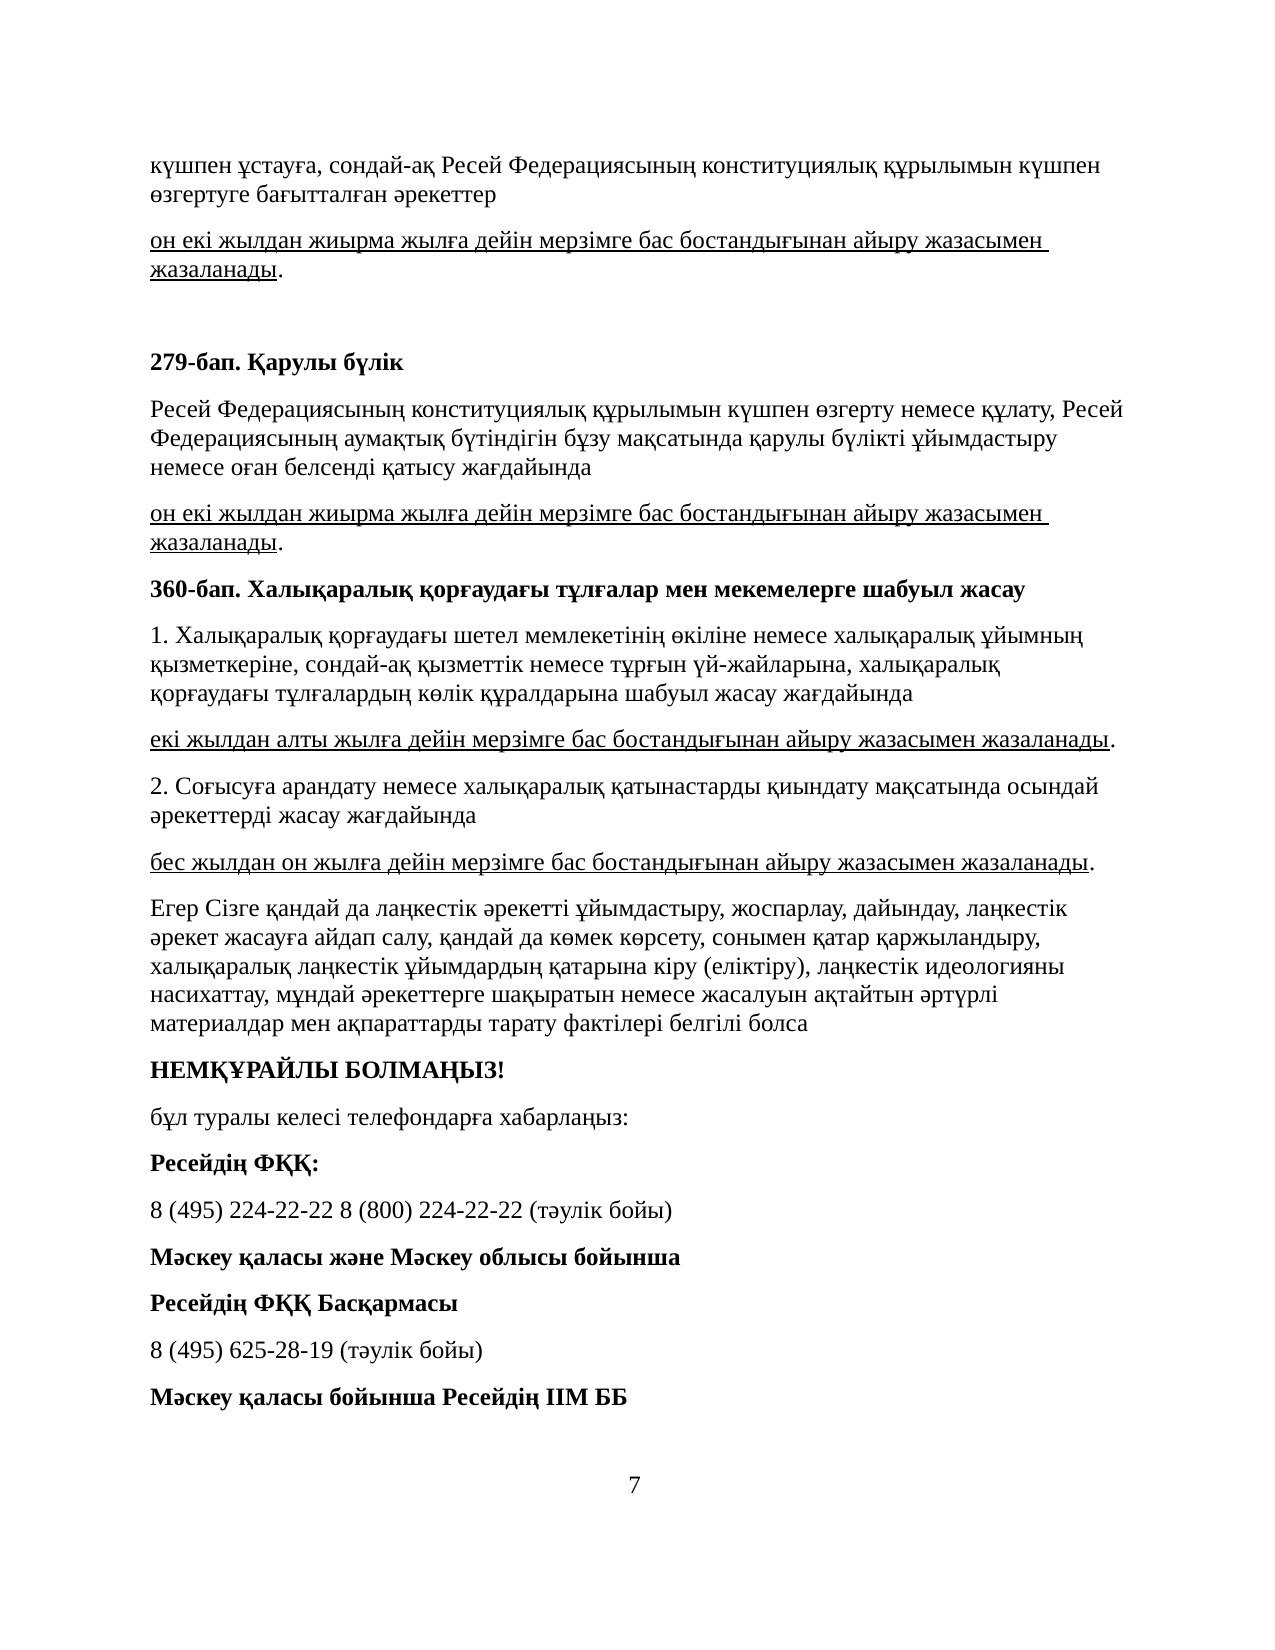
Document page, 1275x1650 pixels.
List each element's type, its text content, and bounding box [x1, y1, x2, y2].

text екі жылдан алты жылға дейін мерзімге бас бостандығынан айыру жазасымен жазаланады. [150, 724, 1125, 753]
text 2. Соғысуға арандату немесе халықаралық қатынастарды қиындату мақсатында осындай әрекеттерді жасау жағдайында [150, 771, 1125, 829]
text НЕМҚҰРАЙЛЫ БОЛМАҢЫЗ! [150, 1055, 1125, 1084]
text он екі жылдан жиырма жылға дейін мерзімге бас бостандығынан айыру жазасымен жазаланады. [150, 498, 1125, 556]
text 8 (495) 625-28-19 (тәулік бойы) [150, 1335, 1125, 1364]
text Мәскеу қаласы және Мәскеу облысы бойынша [150, 1242, 1125, 1270]
text Ресейдің ФҚҚ: [150, 1148, 1125, 1177]
text 360-бап. Халықаралық қорғаудағы тұлғалар мен мекемелерге шабуыл жасау [150, 574, 1125, 602]
text 1. Халықаралық қорғаудағы шетел мемлекетінің өкіліне немесе халықаралық ұйымның қызметкеріне, сондай-ақ қызметтік немесе тұрғын үй-жайларына, халықаралық қорғаудағы тұлғалардың көлік құралдарына шабуыл жасау жағдайында [150, 620, 1125, 707]
text Ресей Федерациясының конституциялық құрылымын күшпен өзгерту немесе құлату, Ресей Федерациясының аумақтық бүтіндігін бұзу мақсатында қарулы бүлікті ұйымдастыру немесе оған белсенді қатысу жағдайында [150, 394, 1125, 480]
text 8 (495) 224-22-22 8 (800) 224-22-22 (тәулік бойы) [150, 1195, 1125, 1224]
text күшпен ұстауға, сондай-ақ Ресей Федерациясының конституциялық құрылымын күшпен өзгертуге бағытталған әрекеттер [150, 150, 1125, 207]
text Егер Сізге қандай да лаңкестік әрекетті ұйымдастыру, жоспарлау, дайындау, лаңкестік әрекет жасауға айдап салу, қандай да көмек көрсету, сонымен қатар қаржыландыру, халықаралық лаңкестік ұйымдардың қатарына кіру (еліктіру), лаңкестік идеологияны насихаттау, мұндай әрекеттерге шақыратын немесе жасалуын ақтайтын әртүрлі материалдар мен ақпараттарды тарату фактілері белгілі болса [150, 893, 1125, 1037]
text бұл туралы келесі телефондарға хабарлаңыз: [150, 1102, 1125, 1130]
text он екі жылдан жиырма жылға дейін мерзімге бас бостандығынан айыру жазасымен жазаланады. [150, 225, 1125, 283]
text Мәскеу қаласы бойынша Ресейдің ІІМ ББ [150, 1382, 1125, 1410]
text 279-бап. Қарулы бүлік [150, 347, 1125, 376]
text Ресейдің ФҚҚ Басқармасы [150, 1288, 1125, 1317]
text бес жылдан он жылға дейін мерзімге бас бостандығынан айыру жазасымен жазаланады. [150, 847, 1125, 875]
